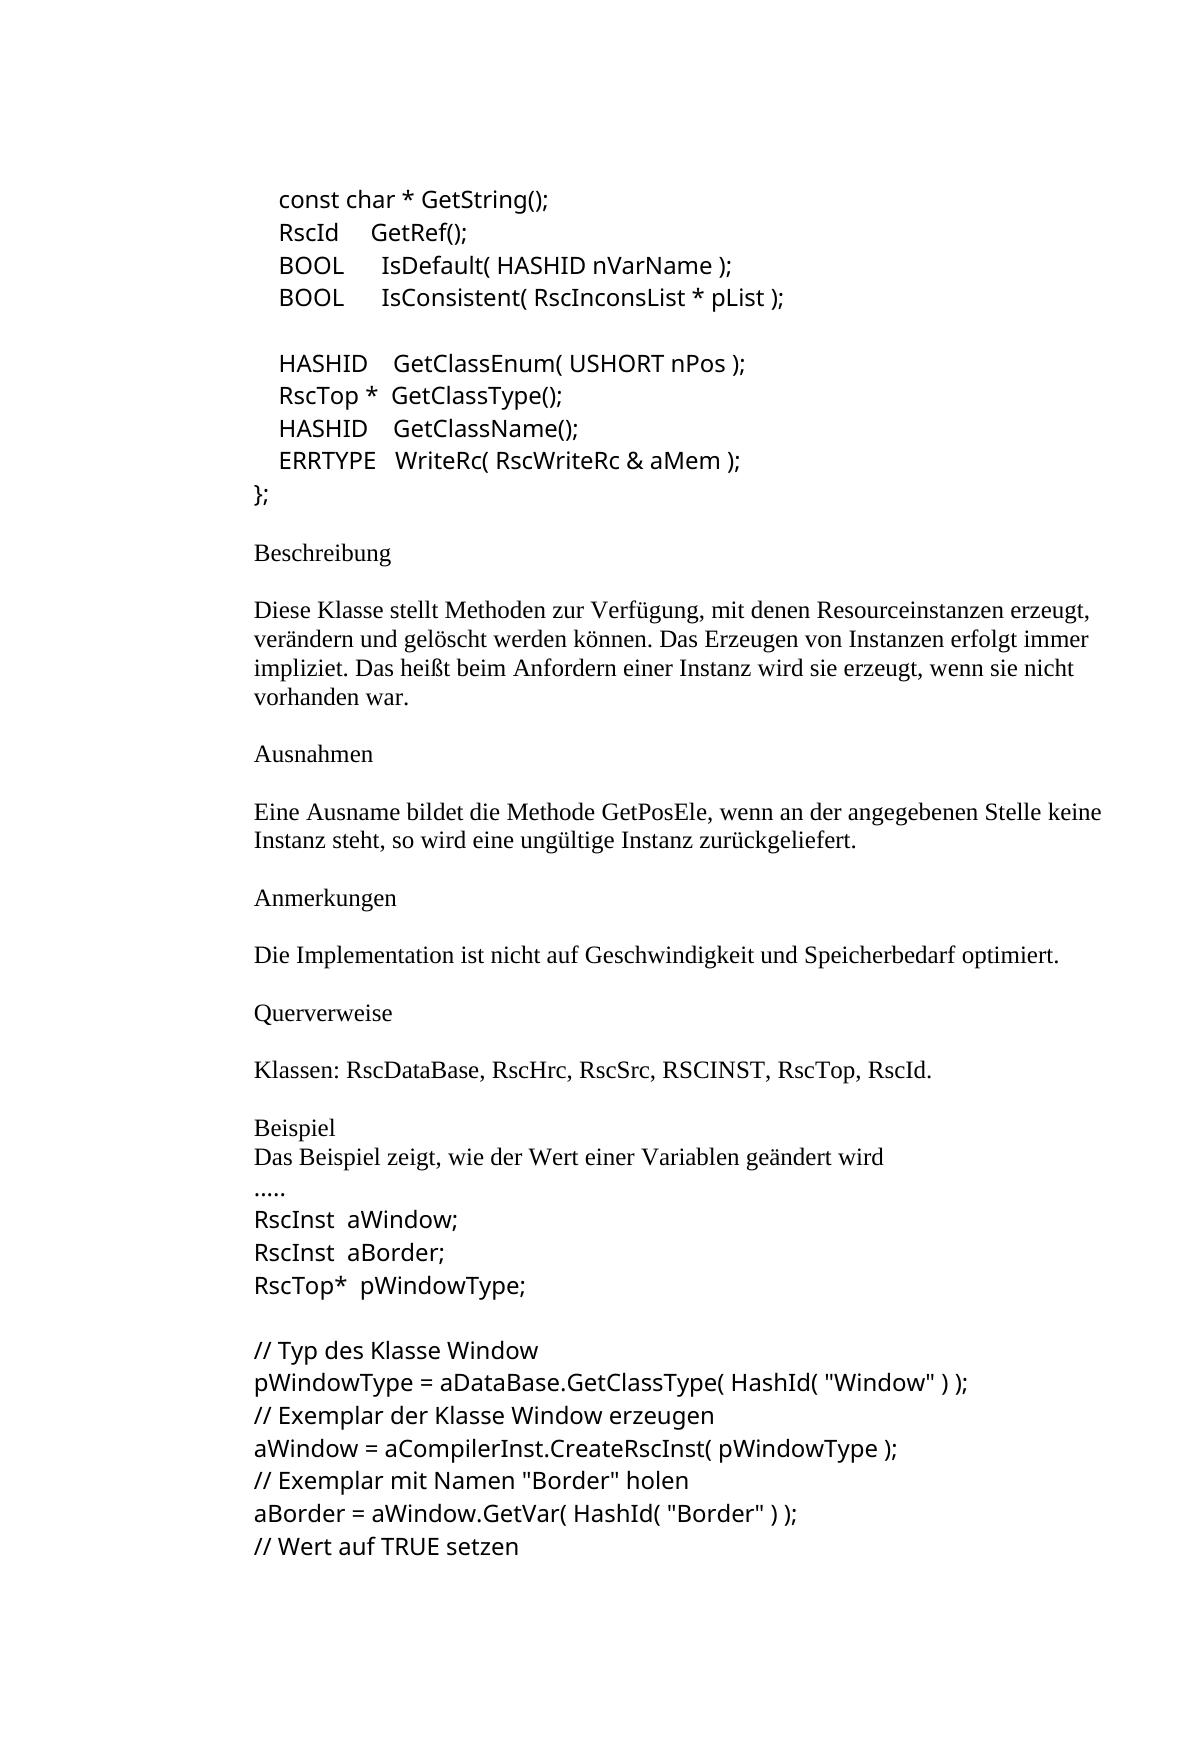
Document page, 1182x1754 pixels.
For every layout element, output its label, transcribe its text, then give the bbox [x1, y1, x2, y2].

list BOOL IsDefault( HASHID nVarName ); [254, 248, 1110, 281]
text Ausnahmen [254, 739, 1110, 768]
list BOOL IsConsistent( RscInconsList * pList ); [254, 281, 1110, 314]
text Die Implementation ist nicht auf Geschwindigkeit und Speicherbedarf optimiert. [254, 941, 1110, 969]
text Querverweise [254, 998, 1110, 1027]
list RscTop* pWindowType; [254, 1268, 1110, 1301]
list HASHID GetClassEnum( USHORT nPos ); [254, 346, 1110, 379]
list aWindow = aCompilerInst.CreateRscInst( pWindowType ); [254, 1431, 1110, 1464]
list RscInst aBorder; [254, 1236, 1110, 1268]
list RscId GetRef(); [254, 216, 1110, 248]
list aBorder = aWindow.GetVar( HashId( "Border" ) ); [254, 1497, 1110, 1529]
list RscInst aWindow; [254, 1203, 1110, 1236]
list ERRTYPE WriteRc( RscWriteRc & aMem ); [254, 444, 1110, 477]
text Diese Klasse stellt Methoden zur Verfügung, mit denen Resourceinstanzen erzeugt, verändern und gelöscht werden können. Das Erzeugen von Instanzen erfolgt immer impliziet. Das heißt beim Anfordern einer Instanz wird sie erzeugt, wenn sie nicht vorhanden war. [254, 596, 1110, 711]
list // Wert auf TRUE setzen [254, 1529, 1110, 1562]
list // Typ des Klasse Window [254, 1334, 1110, 1366]
list HASHID GetClassName(); [254, 412, 1110, 444]
list }; [254, 477, 1110, 509]
text Beschreibung [254, 538, 1110, 567]
list // Exemplar mit Namen "Border" holen [254, 1464, 1110, 1497]
text Das Beispiel zeigt, wie der Wert einer Variablen geändert wird [254, 1142, 1110, 1171]
list // Exemplar der Klasse Window erzeugen [254, 1399, 1110, 1431]
list pWindowType = aDataBase.GetClassType( HashId( "Window" ) ); [254, 1366, 1110, 1399]
list ..... [254, 1171, 1110, 1203]
text Beispiel [254, 1113, 1110, 1142]
list const char * GetString(); [254, 183, 1110, 216]
list RscTop * GetClassType(); [254, 379, 1110, 412]
text Klassen: RscDataBase, RscHrc, RscSrc, RSCINST, RscTop, RscId. [254, 1056, 1110, 1084]
text Anmerkungen [254, 883, 1110, 912]
text Eine Ausname bildet die Methode GetPosEle, wenn an der angegebenen Stelle keine Instanz steht, so wird eine ungültige Instanz zurückgeliefert. [254, 797, 1110, 854]
